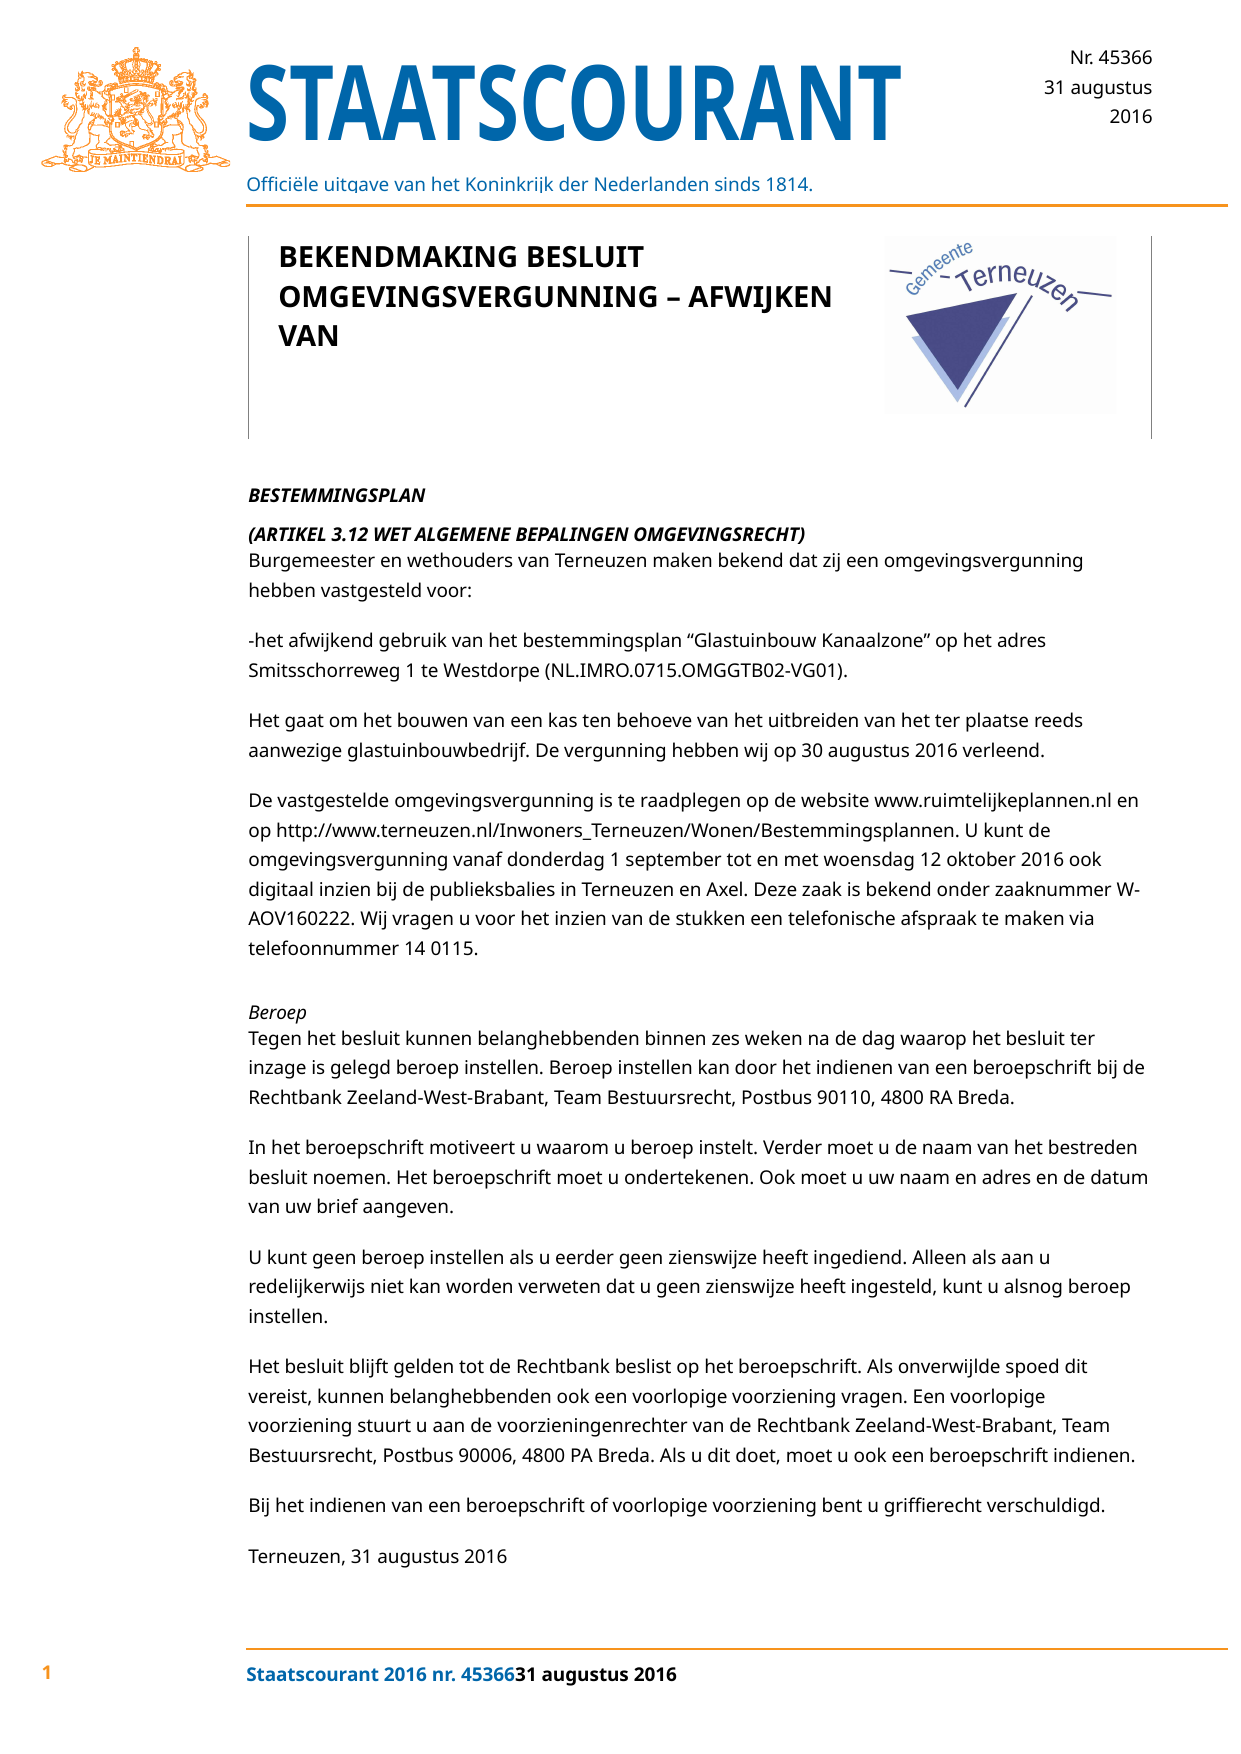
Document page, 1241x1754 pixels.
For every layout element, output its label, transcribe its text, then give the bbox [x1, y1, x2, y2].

table_header BEKENDMAKING BESLUIT OMGEVINGSVERGUNNING – AFWIJKEN VAN [249, 236, 850, 439]
table_header [850, 414, 1151, 439]
text Het gaat om het bouwen van een kas ten behoeve van het uitbreiden van het ter plaatse reeds aanwezige glastuinbouwbedrijf. De vergunning hebben wij op 30 augustus 2016 verleend. [248, 707, 1152, 762]
text Het besluit blijft gelden tot de Rechtbank beslist op het beroepschrift. Als onverwijlde spoed dit vereist, kunnen belanghebbenden ook een voorlopige voorziening vragen. Een voorlopige voorziening stuurt u aan de voorzieningenrechter van de Rechtbank Zeeland-West-Brabant, Team Bestuursrecht, Postbus 90006, 4800 PA Breda. Als u dit doet, moet u ook een beroepschrift indienen. [248, 1353, 1152, 1468]
text In het beroepschrift motiveert u waarom u beroep instelt. Verder moet u de naam van het bestreden besluit noemen. Het beroepschrift moet u ondertekenen. Ook moet u uw naam en adres en de datum van uw brief aangeven. [248, 1134, 1152, 1219]
text (ARTIKEL 3.12 WET ALGEMENE BEPALINGEN OMGEVINGSRECHT) [248, 521, 1152, 547]
text Beroep [248, 999, 1152, 1025]
picture [884, 236, 1117, 414]
table_header [850, 236, 884, 413]
text Burgemeester en wethouders van Terneuzen maken bekend dat zij een omgevingsvergunning hebben vastgesteld voor: [248, 547, 1152, 602]
text U kunt geen beroep instellen als u eerder geen zienswijze heeft ingediend. Alleen als aan u redelijkerwijs niet kan worden verweten dat u geen zienswijze heeft ingesteld, kunt u alsnog beroep instellen. [248, 1244, 1152, 1329]
text De vastgestelde omgevingsvergunning is te raadplegen op de website www.ruimtelijkeplannen.nl en op http://www.terneuzen.nl/Inwoners_Terneuzen/Wonen/Bestemmingsplannen. U kunt de omgevingsvergunning vanaf donderdag 1 september tot en met woensdag 12 oktober 2016 ook digitaal inzien bij de publieksbalies in Terneuzen en Axel. Deze zaak is bekend onder zaaknummer W-AOV160222. Wij vragen u voor het inzien van de stukken een telefonische afspraak te maken via telefoonnummer 14 0115. [248, 787, 1152, 961]
text Terneuzen, 31 augustus 2016 [248, 1543, 1152, 1569]
text BESTEMMINGSPLAN [248, 482, 1152, 508]
table_header [1117, 236, 1151, 413]
picture [41, 47, 231, 172]
text Tegen het besluit kunnen belanghebbenden binnen zes weken na de dag waarop het besluit ter inzage is gelegd beroep instellen. Beroep instellen kan door het indienen van een beroepschrift bij de Rechtbank Zeeland-West-Brabant, Team Bestuursrecht, Postbus 90110, 4800 RA Breda. [248, 1025, 1152, 1110]
text Bij het indienen van een beroepschrift of voorlopige voorziening bent u griffierecht verschuldigd. [248, 1493, 1152, 1518]
text -het afwijkend gebruik van het bestemmingsplan “Glastuinbouw Kanaalzone” op het adres Smitsschorreweg 1 te Westdorpe (NL.IMRO.0715.OMGGTB02-VG01). [248, 627, 1152, 682]
